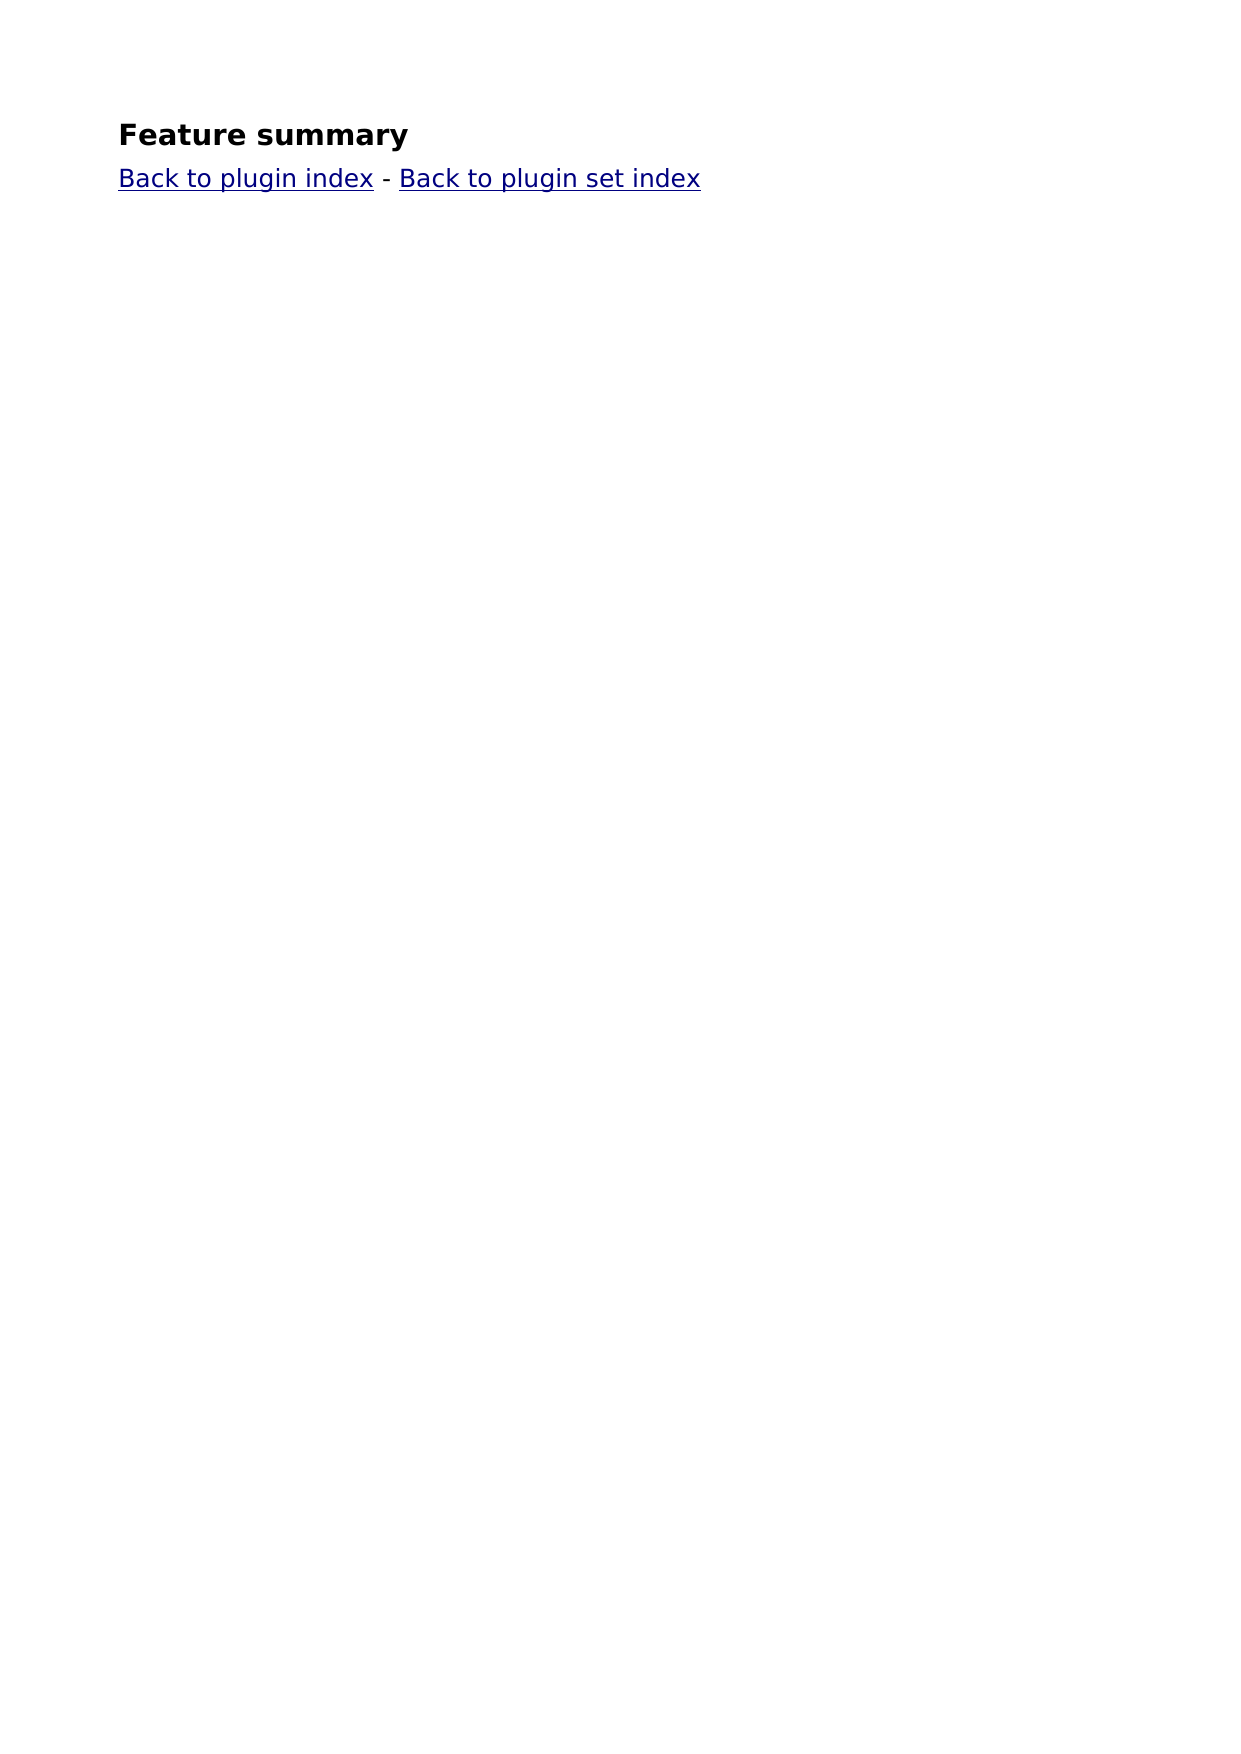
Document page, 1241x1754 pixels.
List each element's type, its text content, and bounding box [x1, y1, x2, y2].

text Back to plugin index - Back to plugin set index [118, 164, 1122, 194]
subtitle Feature summary [118, 118, 1122, 152]
